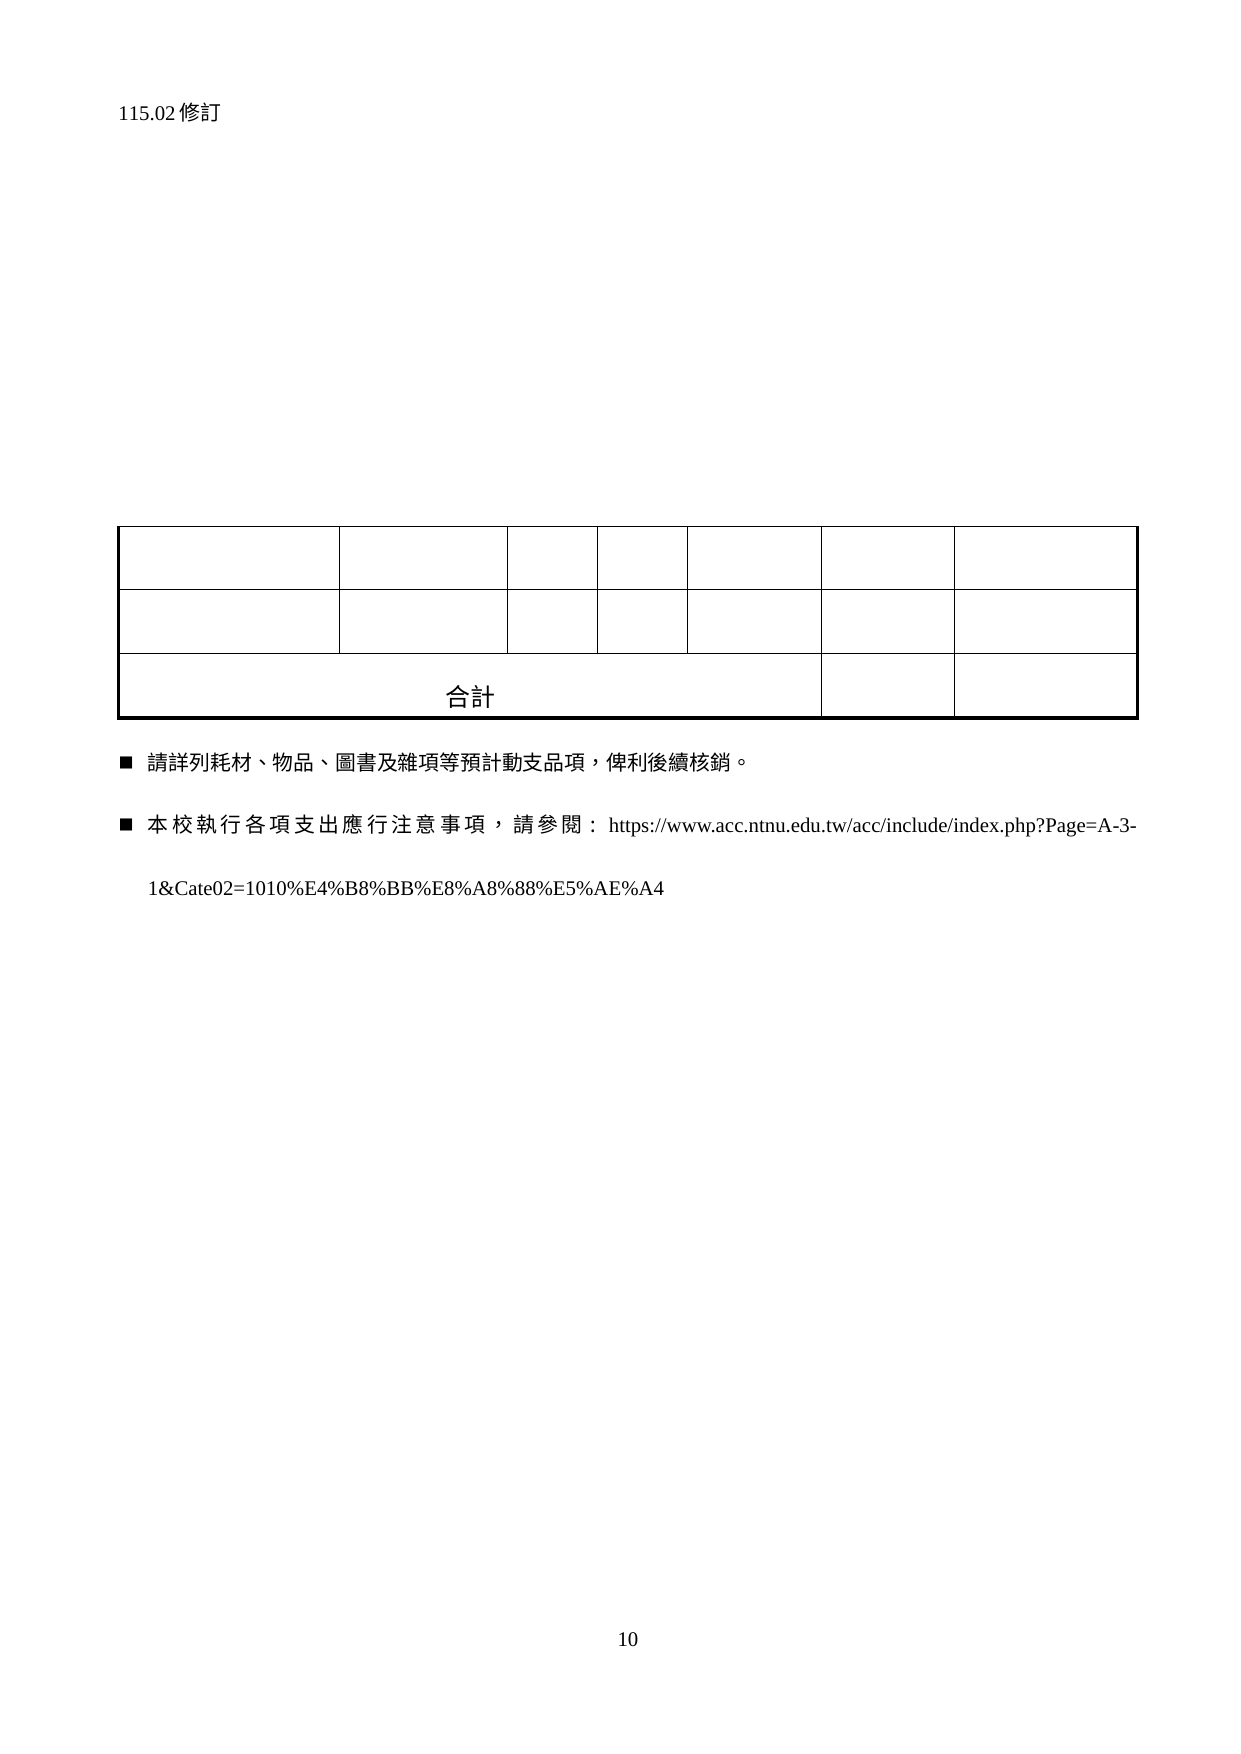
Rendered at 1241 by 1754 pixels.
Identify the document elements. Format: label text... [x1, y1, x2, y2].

table_cell [822, 527, 954, 589]
table_cell [955, 527, 1136, 589]
table_cell [120, 527, 339, 589]
table_cell [120, 590, 339, 653]
table_cell [340, 590, 507, 653]
list 本校執行各項支出應行注意事項，請參閱: https://www.acc.ntnu.edu.tw/acc/include/index.php?Page=A-3-1&Cate02=1010%E4%B8%BB%E8%A8%88%E5%AE%A4 [118, 782, 1137, 907]
table_cell [688, 590, 821, 653]
table_cell [508, 527, 597, 589]
table_cell [598, 527, 687, 589]
table_cell [822, 590, 954, 653]
table_cell [688, 527, 821, 589]
table_cell [955, 590, 1136, 653]
table_cell [508, 590, 597, 653]
table_cell [822, 654, 954, 716]
table_cell [955, 654, 1136, 716]
list 請詳列耗材、物品、圖書及雜項等預計動支品項，俾利後續核銷。 [118, 720, 1137, 782]
table_cell 合計 [120, 654, 821, 716]
table_cell [340, 527, 507, 589]
table_cell [598, 590, 687, 653]
